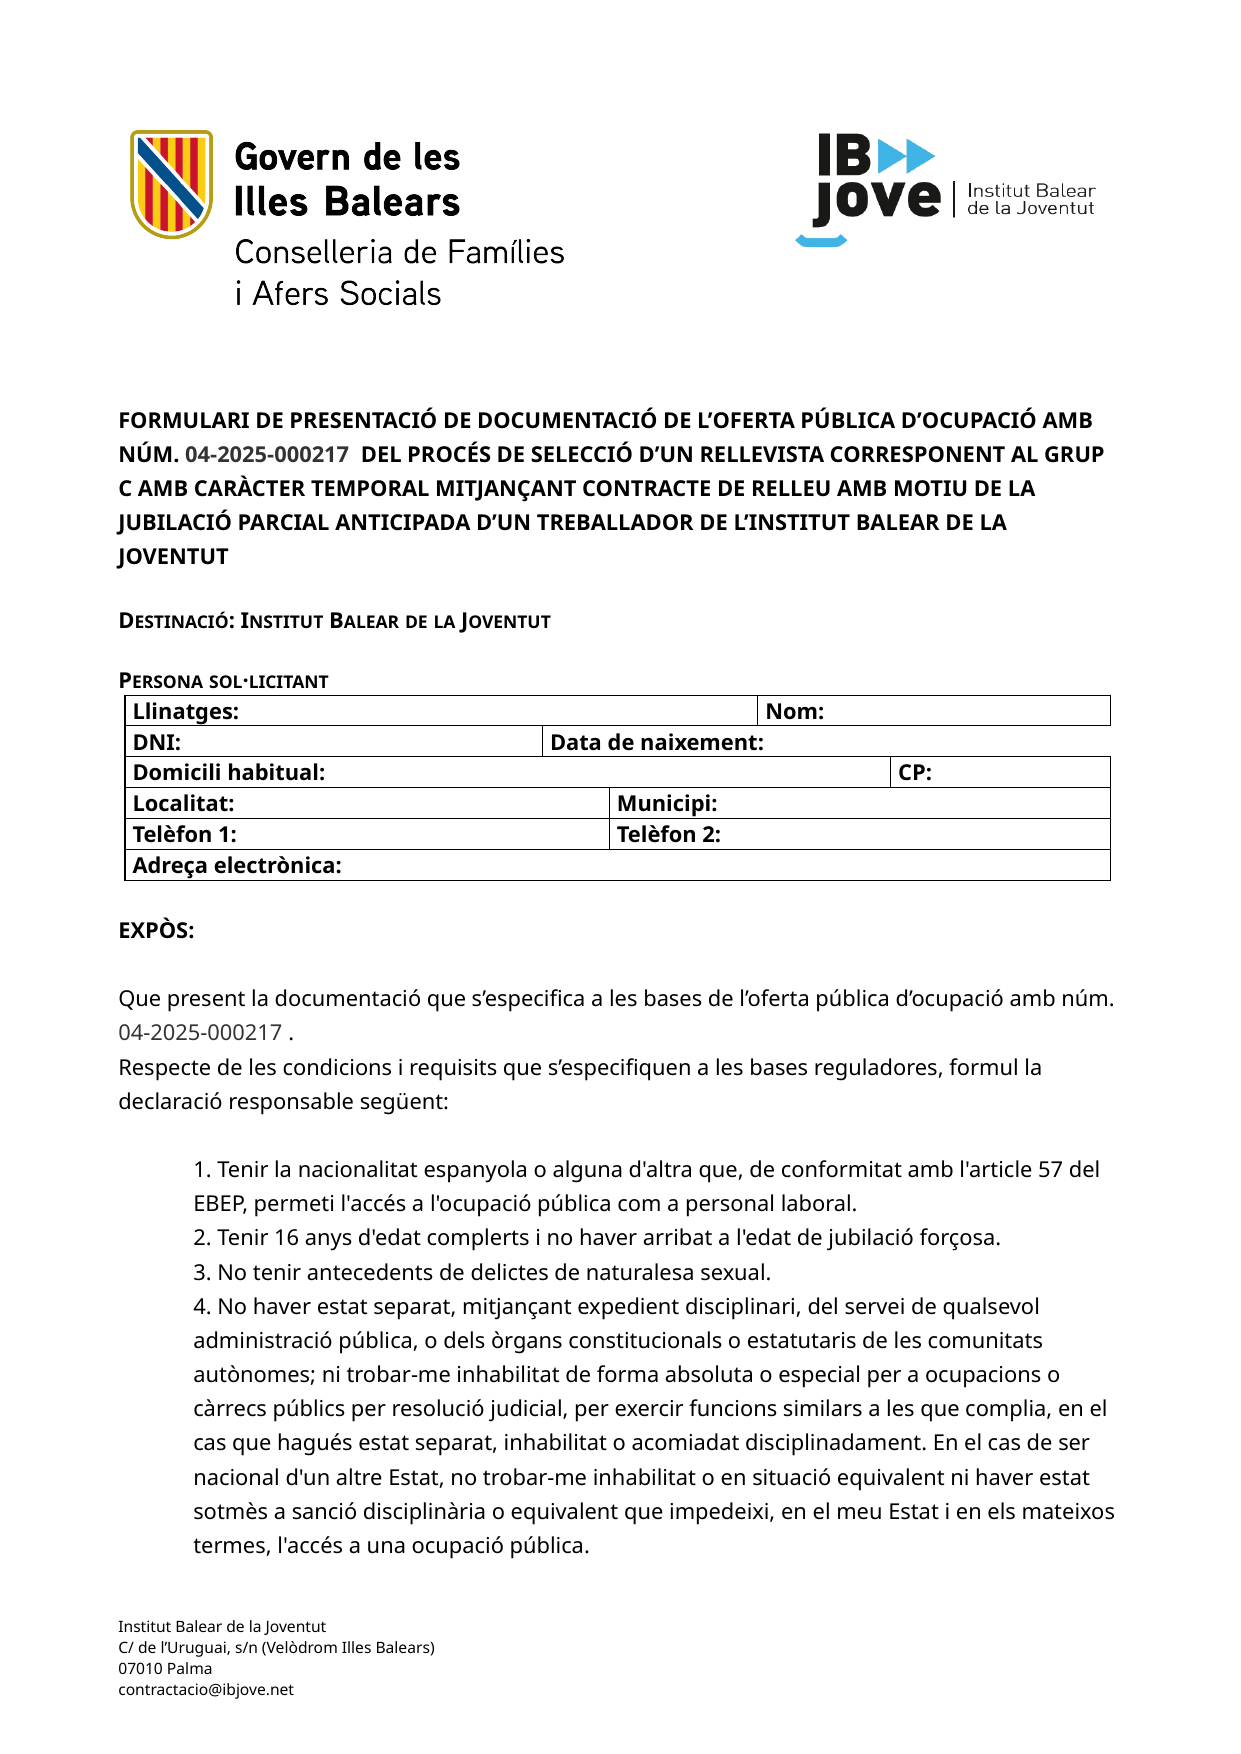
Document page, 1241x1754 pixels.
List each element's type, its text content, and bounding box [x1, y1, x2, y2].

table_cell Data de naixement: [543, 726, 1111, 756]
picture [775, 118, 1118, 263]
table_cell DNI: [126, 726, 542, 756]
table_cell Localitat: [126, 788, 609, 818]
text Que present la documentació que s’especifica a les bases de l’oferta pública d’ocupació amb núm. 04-2025-000217 . [118, 983, 1122, 1047]
text Destinació: Institut Balear de la Joventut [118, 605, 1122, 635]
table_cell Telèfon 1: [126, 819, 609, 849]
text 1. Tenir la nacionalitat espanyola o alguna d'altra que, de conformitat amb l'article 57 del EBEP, permeti l'accés a l'ocupació pública com a personal laboral. [193, 1154, 1122, 1218]
table_cell Adreça electrònica: [126, 850, 1110, 879]
text EXPÒS: [118, 915, 1122, 944]
text 3. No tenir antecedents de delictes de naturalesa sexual. [193, 1256, 1122, 1286]
table_header [103, 118, 591, 345]
text 2. Tenir 16 anys d'edat complerts i no haver arribat a l'edat de jubilació forçosa. [193, 1222, 1122, 1252]
table_header [591, 118, 1181, 345]
table_header Nom: [758, 696, 1110, 725]
table_cell Domicili habitual: [126, 757, 890, 787]
table_cell Municipi: [610, 788, 1110, 818]
table_cell Telèfon 2: [610, 819, 1110, 849]
text 4. No haver estat separat, mitjançant expedient disciplinari, del servei de qualsevol administració pública, o dels òrgans constitucionals o estatutaris de les comunitats autònomes; ni trobar-me inhabilitat de forma absoluta o especial per a ocupacions o càrrecs públics per resolució judicial, per exercir funcions similars a les que complia, en el cas que hagués estat separat, inhabilitat o acomiadat disciplinadament. En el cas de ser nacional d'un altre Estat, no trobar-me inhabilitat o en situació equivalent ni haver estat sotmès a sanció disciplinària o equivalent que impedeixi, en el meu Estat i en els mateixos termes, l'accés a una ocupació pública. [193, 1291, 1122, 1559]
text FORMULARI DE PRESENTACIÓ DE DOCUMENTACIÓ DE L’OFERTA PÚBLICA D’OCUPACIÓ AMB NÚM. 04-2025-000217 DEL PROCÉS DE SELECCIÓ D’UN RELLEVISTA CORRESPONENT AL GRUP C AMB CARÀCTER TEMPORAL MITJANÇANT CONTRACTE DE RELLEU AMB MOTIU DE LA JUBILACIÓ PARCIAL ANTICIPADA D’UN TREBALLADOR DE L’INSTITUT BALEAR DE LA JOVENTUT [118, 404, 1122, 571]
text Persona sol·licitant [118, 665, 1122, 694]
table_cell CP: [891, 757, 1110, 787]
table_header Llinatges: [126, 696, 757, 725]
picture [114, 118, 580, 317]
text Respecte de les condicions i requisits que s’especifiquen a les bases reguladores, formul la declaració responsable següent: [118, 1051, 1122, 1115]
